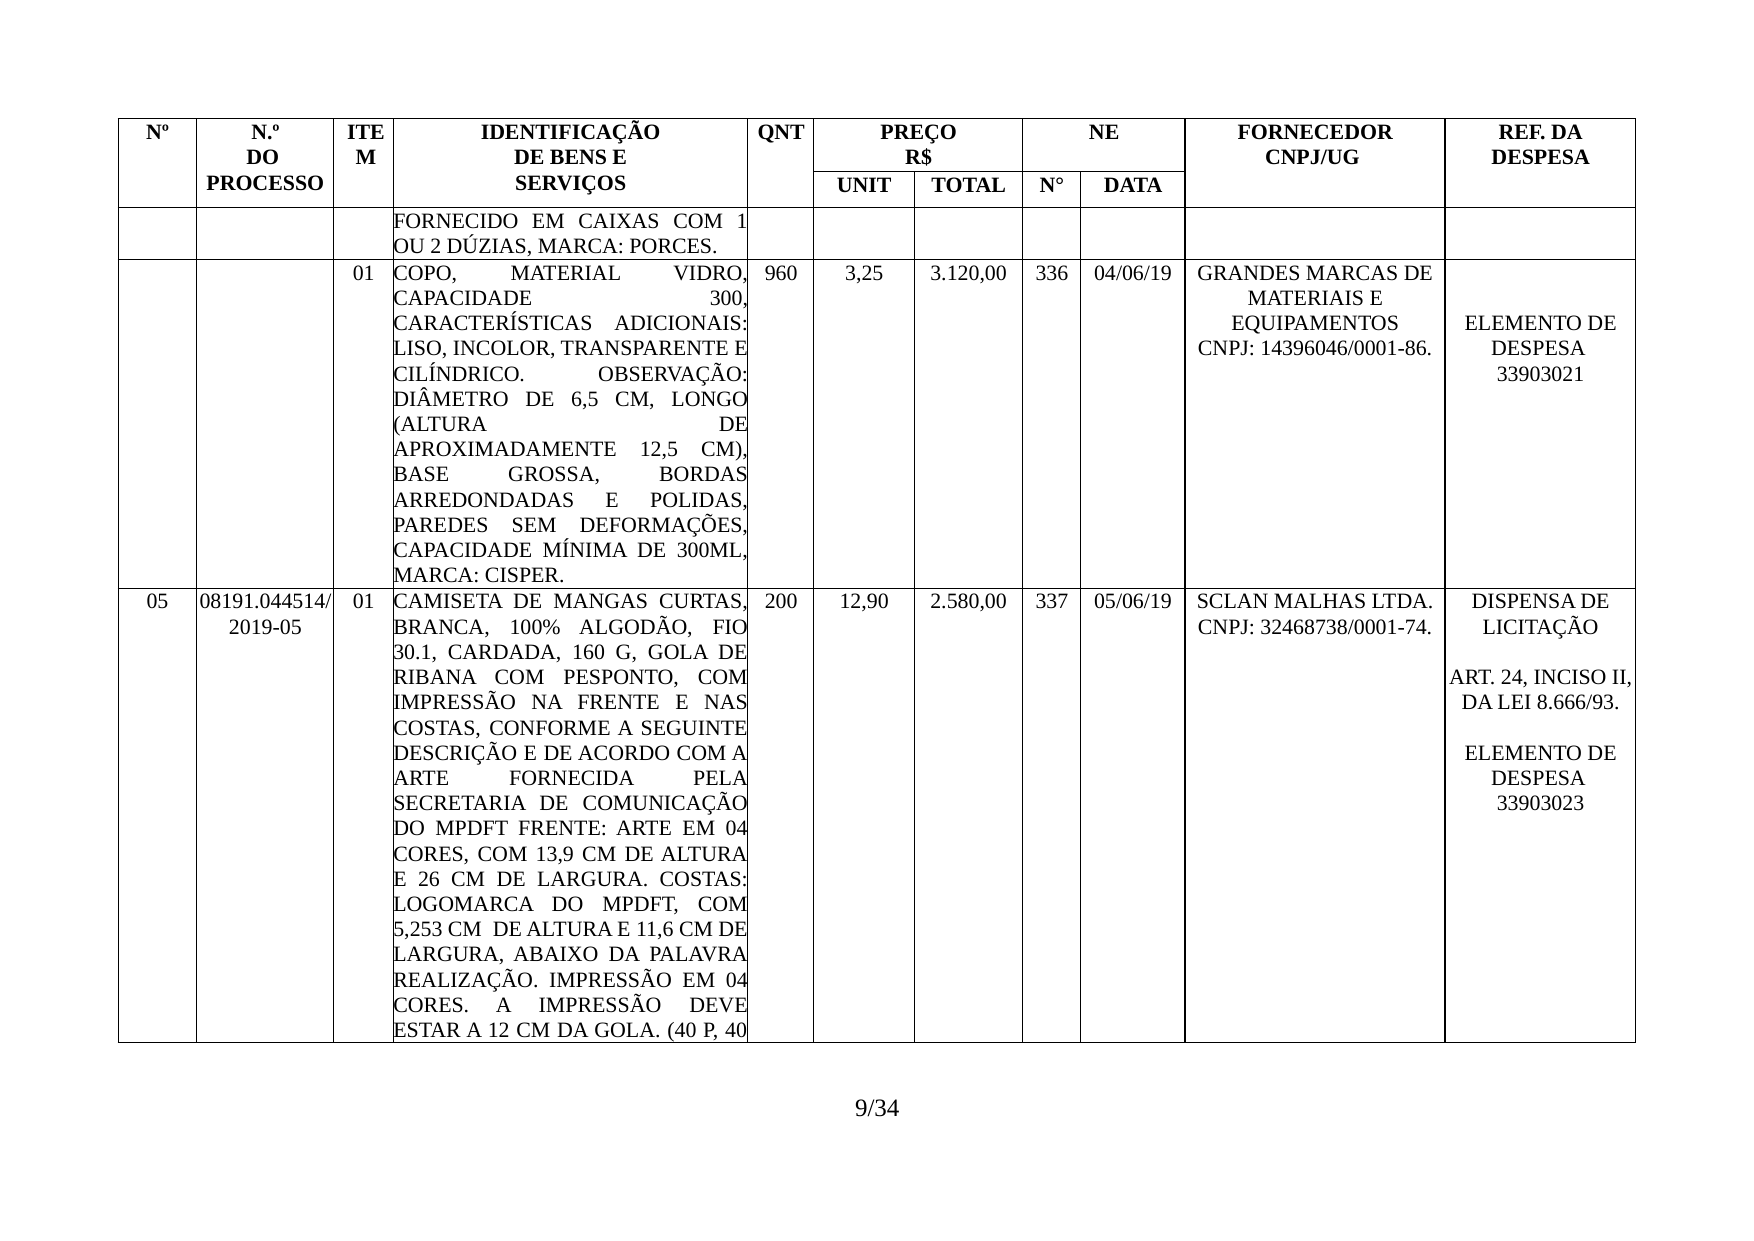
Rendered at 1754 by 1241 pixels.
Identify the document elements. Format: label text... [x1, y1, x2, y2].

table_header ITEM [334, 119, 393, 207]
table_cell 200 [748, 589, 813, 1042]
table_header FORNECEDOR CNPJ/UG [1186, 119, 1444, 207]
table_cell 05 [119, 589, 196, 1042]
table_cell [748, 208, 813, 259]
table_header NE [1023, 119, 1184, 171]
table_cell ELEMENTO DE DESPESA 33903021 [1446, 260, 1635, 587]
table_header Nº [119, 119, 196, 207]
table_cell DISPENSA DE LICITAÇÃO ART. 24, INCISO II, DA LEI 8.666/93. ELEMENTO DE DESPESA 33903023 [1446, 589, 1635, 1042]
table_cell 3,25 [814, 260, 914, 587]
table_cell 01 [334, 589, 393, 1042]
table_cell CAMISETA DE MANGAS CURTAS, BRANCA, 100% ALGODÃO, FIO 30.1, CARDADA, 160 G, GOLA DE RIBANA COM PESPONTO, COM IMPRESSÃO NA FRENTE E NAS COSTAS, CONFORME A SEGUINTE DESCRIÇÃO E DE ACORDO COM A ARTE FORNECIDA PELA SECRETARIA DE COMUNICAÇÃO DO MPDFT FRENTE: ARTE EM 04 CORES, COM 13,9 CM DE ALTURA E 26 CM DE LARGURA. COSTAS: LOGOMARCA DO MPDFT, COM 5,253 CM DE ALTURA E 11,6 CM DE LARGURA, ABAIXO DA PALAVRA REALIZAÇÃO. IMPRESSÃO EM 04 CORES. A IMPRESSÃO DEVE ESTAR A 12 CM DA GOLA. (40 P, 40 [394, 589, 747, 1042]
table_cell [119, 208, 196, 259]
table_cell [1081, 208, 1184, 259]
table_cell [814, 208, 914, 259]
table_cell N° [1023, 172, 1080, 207]
table_cell 337 [1023, 589, 1080, 1042]
table_cell 04/06/19 [1081, 260, 1184, 587]
table_cell 960 [748, 260, 813, 587]
table_cell 336 [1023, 260, 1080, 587]
table_cell 08191.044514/2019-05 [197, 589, 333, 1042]
table_cell TOTAL [915, 172, 1022, 207]
table_cell [1023, 208, 1080, 259]
table_cell 01 [334, 260, 393, 587]
table_cell [334, 208, 393, 259]
table_cell GRANDES MARCAS DE MATERIAIS E EQUIPAMENTOS CNPJ: 14396046/0001-86. [1186, 260, 1444, 587]
table_cell 05/06/19 [1081, 589, 1184, 1042]
table_cell [1186, 208, 1444, 259]
table_cell 12,90 [814, 589, 914, 1042]
table_header QNT [748, 119, 813, 207]
table_cell DATA [1081, 172, 1184, 207]
table_cell [197, 208, 333, 259]
table_header N.º DO PROCESSO [197, 119, 333, 207]
table_cell FORNECIDO EM CAIXAS COM 1 OU 2 DÚZIAS, MARCA: PORCES. [394, 208, 747, 259]
table_header IDENTIFICAÇÃO DE BENS E SERVIÇOS [394, 119, 747, 207]
table_cell [1446, 208, 1635, 259]
table_cell COPO, MATERIAL VIDRO, CAPACIDADE 300, CARACTERÍSTICAS ADICIONAIS: LISO, INCOLOR, TRANSPARENTE E CILÍNDRICO. OBSERVAÇÃO: DIÂMETRO DE 6,5 CM, LONGO (ALTURA DE APROXIMADAMENTE 12,5 CM), BASE GROSSA, BORDAS ARREDONDADAS E POLIDAS, PAREDES SEM DEFORMAÇÕES, CAPACIDADE MÍNIMA DE 300ML, MARCA: CISPER. [394, 260, 747, 587]
table_cell 3.120,00 [915, 260, 1022, 587]
table_cell [197, 260, 333, 587]
table_cell 2.580,00 [915, 589, 1022, 1042]
table_cell [119, 260, 196, 587]
table_cell [915, 208, 1022, 259]
table_header REF. DA DESPESA [1446, 119, 1635, 207]
table_header PREÇO R$ [814, 119, 1022, 171]
table_cell SCLAN MALHAS LTDA. CNPJ: 32468738/0001-74. [1186, 589, 1444, 1042]
table_cell UNIT [814, 172, 914, 207]
